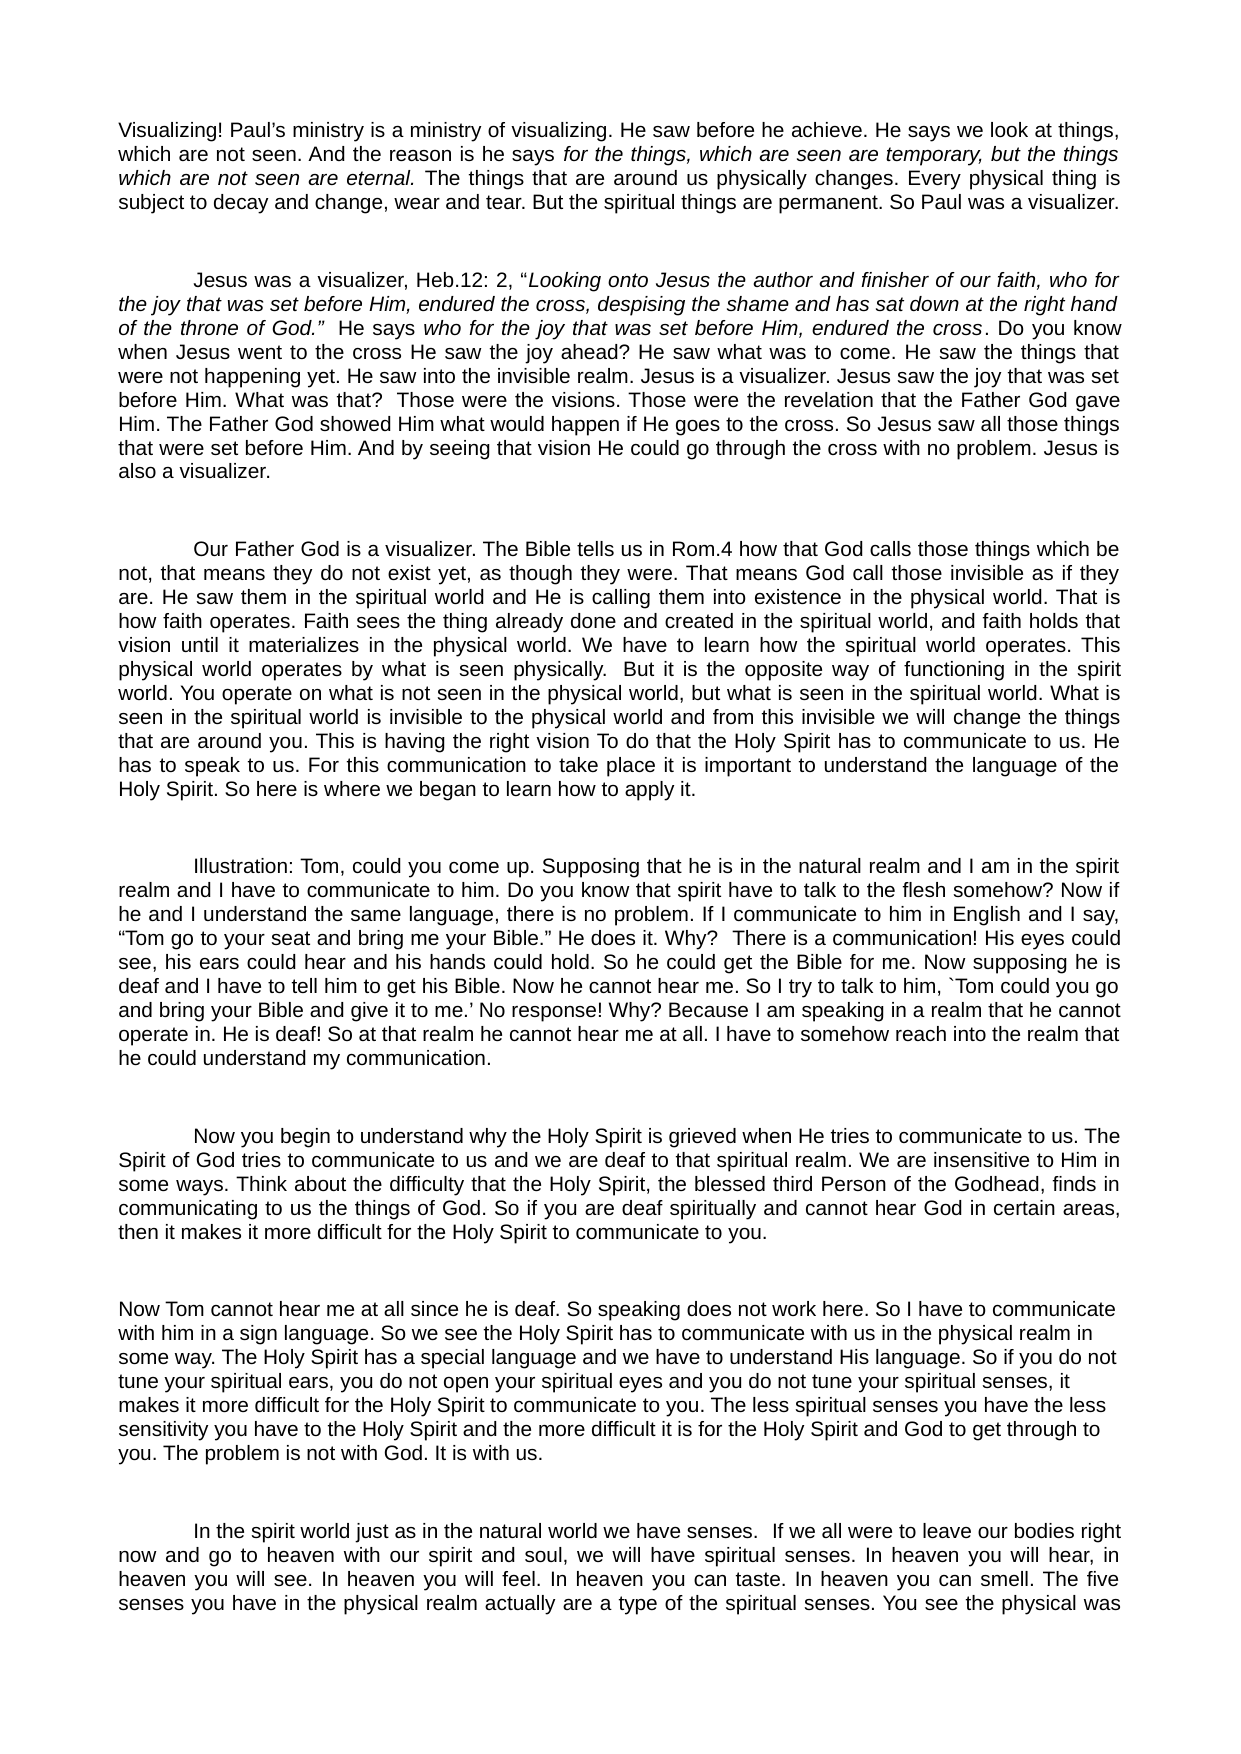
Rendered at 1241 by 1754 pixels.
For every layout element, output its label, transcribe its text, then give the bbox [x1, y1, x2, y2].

text Illustration: Tom, could you come up. Supposing that he is in the natural realm and I am in the spirit realm and I have to communicate to him. Do you know that spirit have to talk to the flesh somehow? Now if he and I understand the same language, there is no problem. If I communicate to him in English and I say, “Tom go to your seat and bring me your Bible.” He does it. Why? There is a communication! His eyes could see, his ears could hear and his hands could hold. So he could get the Bible for me. Now supposing he is deaf and I have to tell him to get his Bible. Now he cannot hear me. So I try to talk to him, `Tom could you go and bring your Bible and give it to me.’ No response! Why? Because I am speaking in a realm that he cannot operate in. He is deaf! So at that realm he cannot hear me at all. I have to somehow reach into the realm that he could understand my communication. [118, 854, 1122, 1070]
text Our Father God is a visualizer. The Bible tells us in Rom.4 how that God calls those things which be not, that means they do not exist yet, as though they were. That means God call those invisible as if they are. He saw them in the spiritual world and He is calling them into existence in the physical world. That is how faith operates. Faith sees the thing already done and created in the spiritual world, and faith holds that vision until it materializes in the physical world. We have to learn how the spiritual world operates. This physical world operates by what is seen physically. But it is the opposite way of functioning in the spirit world. You operate on what is not seen in the physical world, but what is seen in the spiritual world. What is seen in the spiritual world is invisible to the physical world and from this invisible we will change the things that are around you. This is having the right vision To do that the Holy Spirit has to communicate to us. He has to speak to us. For this communication to take place it is important to understand the language of the Holy Spirit. So here is where we began to learn how to apply it. [118, 537, 1122, 801]
text Jesus was a visualizer, Heb.12: 2, “Looking onto Jesus the author and finisher of our faith, who for the joy that was set before Him, endured the cross, despising the shame and has sat down at the right hand of the throne of God.” He says who for the joy that was set before Him, endured the cross. Do you know when Jesus went to the cross He saw the joy ahead? He saw what was to come. He saw the things that were not happening yet. He saw into the invisible realm. Jesus is a visualizer. Jesus saw the joy that was set before Him. What was that? Those were the visions. Those were the revelation that the Father God gave Him. The Father God showed Him what would happen if He goes to the cross. So Jesus saw all those things that were set before Him. And by seeing that vision He could go through the cross with no problem. Jesus is also a visualizer. [118, 268, 1122, 483]
text In the spirit world just as in the natural world we have senses. If we all were to leave our bodies right now and go to heaven with our spirit and soul, we will have spiritual senses. In heaven you will hear, in heaven you will see. In heaven you will feel. In heaven you can taste. In heaven you can smell. The five senses you have in the physical realm actually are a type of the spiritual senses. You see the physical was [118, 1519, 1122, 1614]
text Now you begin to understand why the Holy Spirit is grieved when He tries to communicate to us. The Spirit of God tries to communicate to us and we are deaf to that spiritual realm. We are insensitive to Him in some ways. Think about the difficulty that the Holy Spirit, the blessed third Person of the Godhead, finds in communicating to us the things of God. So if you are deaf spiritually and cannot hear God in certain areas, then it makes it more difficult for the Holy Spirit to communicate to you. [118, 1124, 1122, 1243]
text Now Tom cannot hear me at all since he is deaf. So speaking does not work here. So I have to communicate with him in a sign language. So we see the Holy Spirit has to communicate with us in the physical realm in some way. The Holy Spirit has a special language and we have to understand His language. So if you do not tune your spiritual ears, you do not open your spiritual eyes and you do not tune your spiritual senses, it makes it more difficult for the Holy Spirit to communicate to you. The less spiritual senses you have the less sensitivity you have to the Holy Spirit and the more difficult it is for the Holy Spirit and God to get through to you. The problem is not with God. It is with us. [118, 1297, 1122, 1465]
text Visualizing! Paul’s ministry is a ministry of visualizing. He saw before he achieve. He says we look at things, which are not seen. And the reason is he says for the things, which are seen are temporary, but the things which are not seen are eternal. The things that are around us physically changes. Every physical thing is subject to decay and change, wear and tear. But the spiritual things are permanent. So Paul was a visualizer. [118, 118, 1122, 214]
